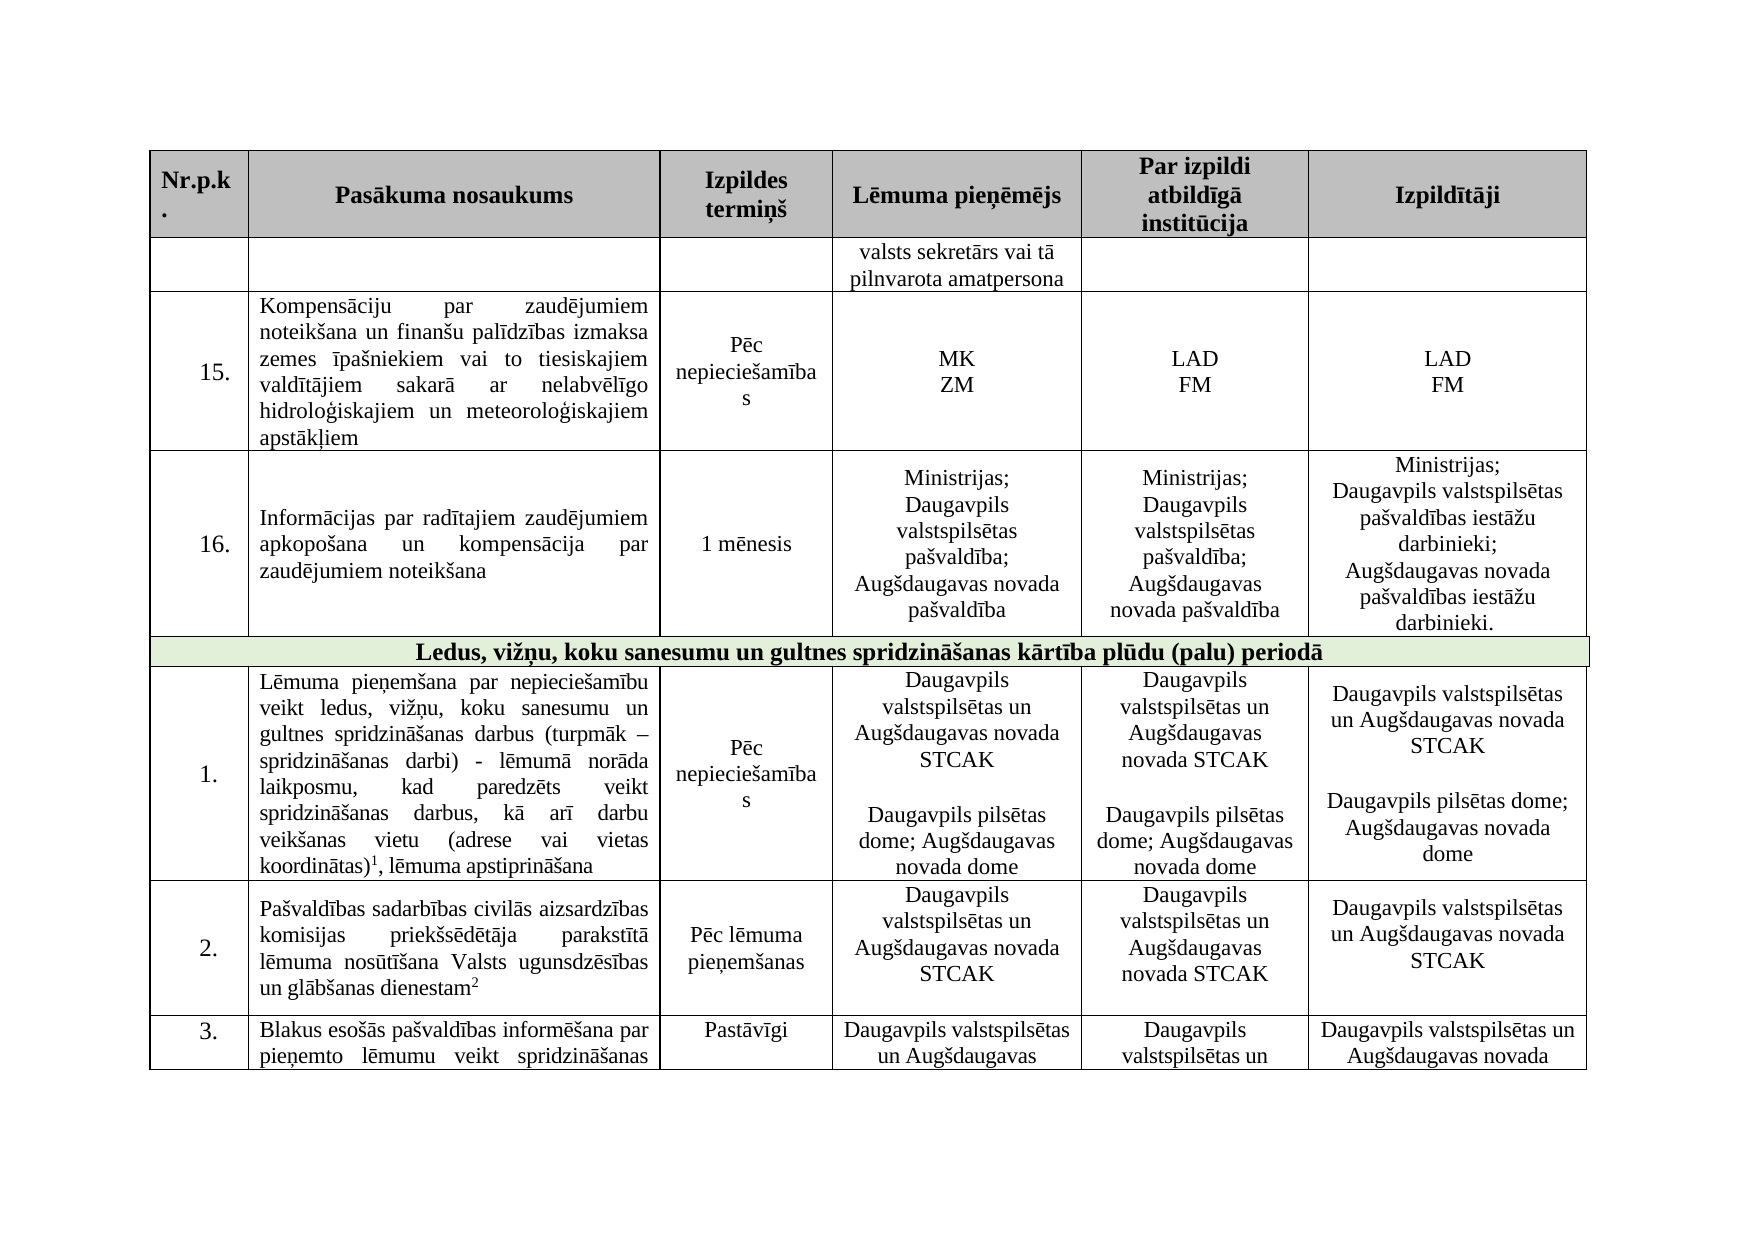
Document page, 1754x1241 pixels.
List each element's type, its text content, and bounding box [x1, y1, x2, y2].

table_cell Ministrijas; Daugavpils valstspilsētas pašvaldības iestāžu darbinieki; Augšdaugavas novada pašvaldības iestāžu darbinieki. [1309, 451, 1586, 636]
table_cell Pašvaldības sadarbības civilās aizsardzības komisijas priekšsēdētāja parakstītā lēmuma nosūtīšana Valsts ugunsdzēsības un glābšanas dienestam2 [249, 881, 659, 1015]
table_cell Informācijas par radītajiem zaudējumiem apkopošana un kompensācija par zaudējumiem noteikšana [249, 451, 659, 636]
table_cell [151, 667, 248, 880]
table_cell [1309, 238, 1586, 291]
table_cell Pēc nepieciešamības [661, 667, 832, 880]
table_cell [1082, 238, 1308, 291]
table_cell Ministrijas; Daugavpils valstspilsētas pašvaldība; Augšdaugavas novada pašvaldība [1082, 451, 1308, 636]
table_cell Ministrijas; Daugavpils valstspilsētas pašvaldība; Augšdaugavas novada pašvaldība [833, 451, 1081, 636]
table_cell Daugavpils valstspilsētas un Augšdaugavas novada STCAK [833, 881, 1081, 1015]
table_header Nr.p.k. [151, 151, 248, 237]
table_cell Pastāvīgi [661, 1016, 832, 1069]
table_cell Pēc lēmuma pieņemšanas [661, 881, 832, 1015]
table_cell [151, 451, 248, 636]
table_cell [151, 292, 248, 450]
table_cell Ledus, vižņu, koku sanesumu un gultnes spridzināšanas kārtība plūdu (palu) periodā [151, 637, 1589, 666]
table_cell 1 mēnesis [661, 451, 832, 636]
table_cell [151, 881, 248, 1015]
table_cell LAD FM [1309, 292, 1586, 450]
table_cell Blakus esošās pašvaldības informēšana par pieņemto lēmumu veikt spridzināšanas [249, 1016, 659, 1069]
table_header Par izpildi atbildīgā institūcija [1082, 151, 1308, 237]
table_cell Daugavpils valstspilsētas un Augšdaugavas novada STCAK [1082, 881, 1308, 1015]
table_cell MK ZM [833, 292, 1081, 450]
table_cell LAD FM [1082, 292, 1308, 450]
table_cell Daugavpils valstspilsētas un Augšdaugavas novada STCAK Daugavpils pilsētas dome; Augšdaugavas novada dome [1082, 667, 1308, 880]
table_cell Daugavpils valstspilsētas un Augšdaugavas novada STCAK Daugavpils pilsētas dome; Augšdaugavas novada dome [1309, 667, 1586, 880]
table_cell [249, 238, 659, 291]
table_cell Pēc nepieciešamības [661, 292, 832, 450]
table_header Pasākuma nosaukums [249, 151, 659, 237]
table_header Izpildes termiņš [661, 151, 832, 237]
table_cell valsts sekretārs vai tā pilnvarota amatpersona [833, 238, 1081, 291]
table_cell Daugavpils valstspilsētas un Augšdaugavas novada STCAK Daugavpils pilsētas dome; Augšdaugavas novada dome [833, 667, 1081, 880]
table_cell [661, 238, 832, 291]
table_cell Daugavpils valstspilsētas un Augšdaugavas [833, 1016, 1081, 1069]
table_header Izpildītāji [1309, 151, 1586, 237]
table_header Lēmuma pieņēmējs [833, 151, 1081, 237]
table_cell Kompensāciju par zaudējumiem noteikšana un finanšu palīdzības izmaksa zemes īpašniekiem vai to tiesiskajiem valdītājiem sakarā ar nelabvēlīgo hidroloģiskajiem un meteoroloģiskajiem apstākļiem [249, 292, 659, 450]
table_cell Daugavpils valstspilsētas un [1082, 1016, 1308, 1069]
table_cell Lēmuma pieņemšana par nepieciešamību veikt ledus, vižņu, koku sanesumu un gultnes spridzināšanas darbus (turpmāk – spridzināšanas darbi) - lēmumā norāda laikposmu, kad paredzēts veikt spridzināšanas darbus, kā arī darbu veikšanas vietu (adrese vai vietas koordinātas)1, lēmuma apstiprināšana [249, 667, 659, 880]
table_cell Daugavpils valstspilsētas un Augšdaugavas novada [1309, 1016, 1586, 1069]
table_cell Daugavpils valstspilsētas un Augšdaugavas novada STCAK [1309, 881, 1586, 1015]
table_cell [151, 238, 248, 291]
table_cell [151, 1016, 248, 1069]
